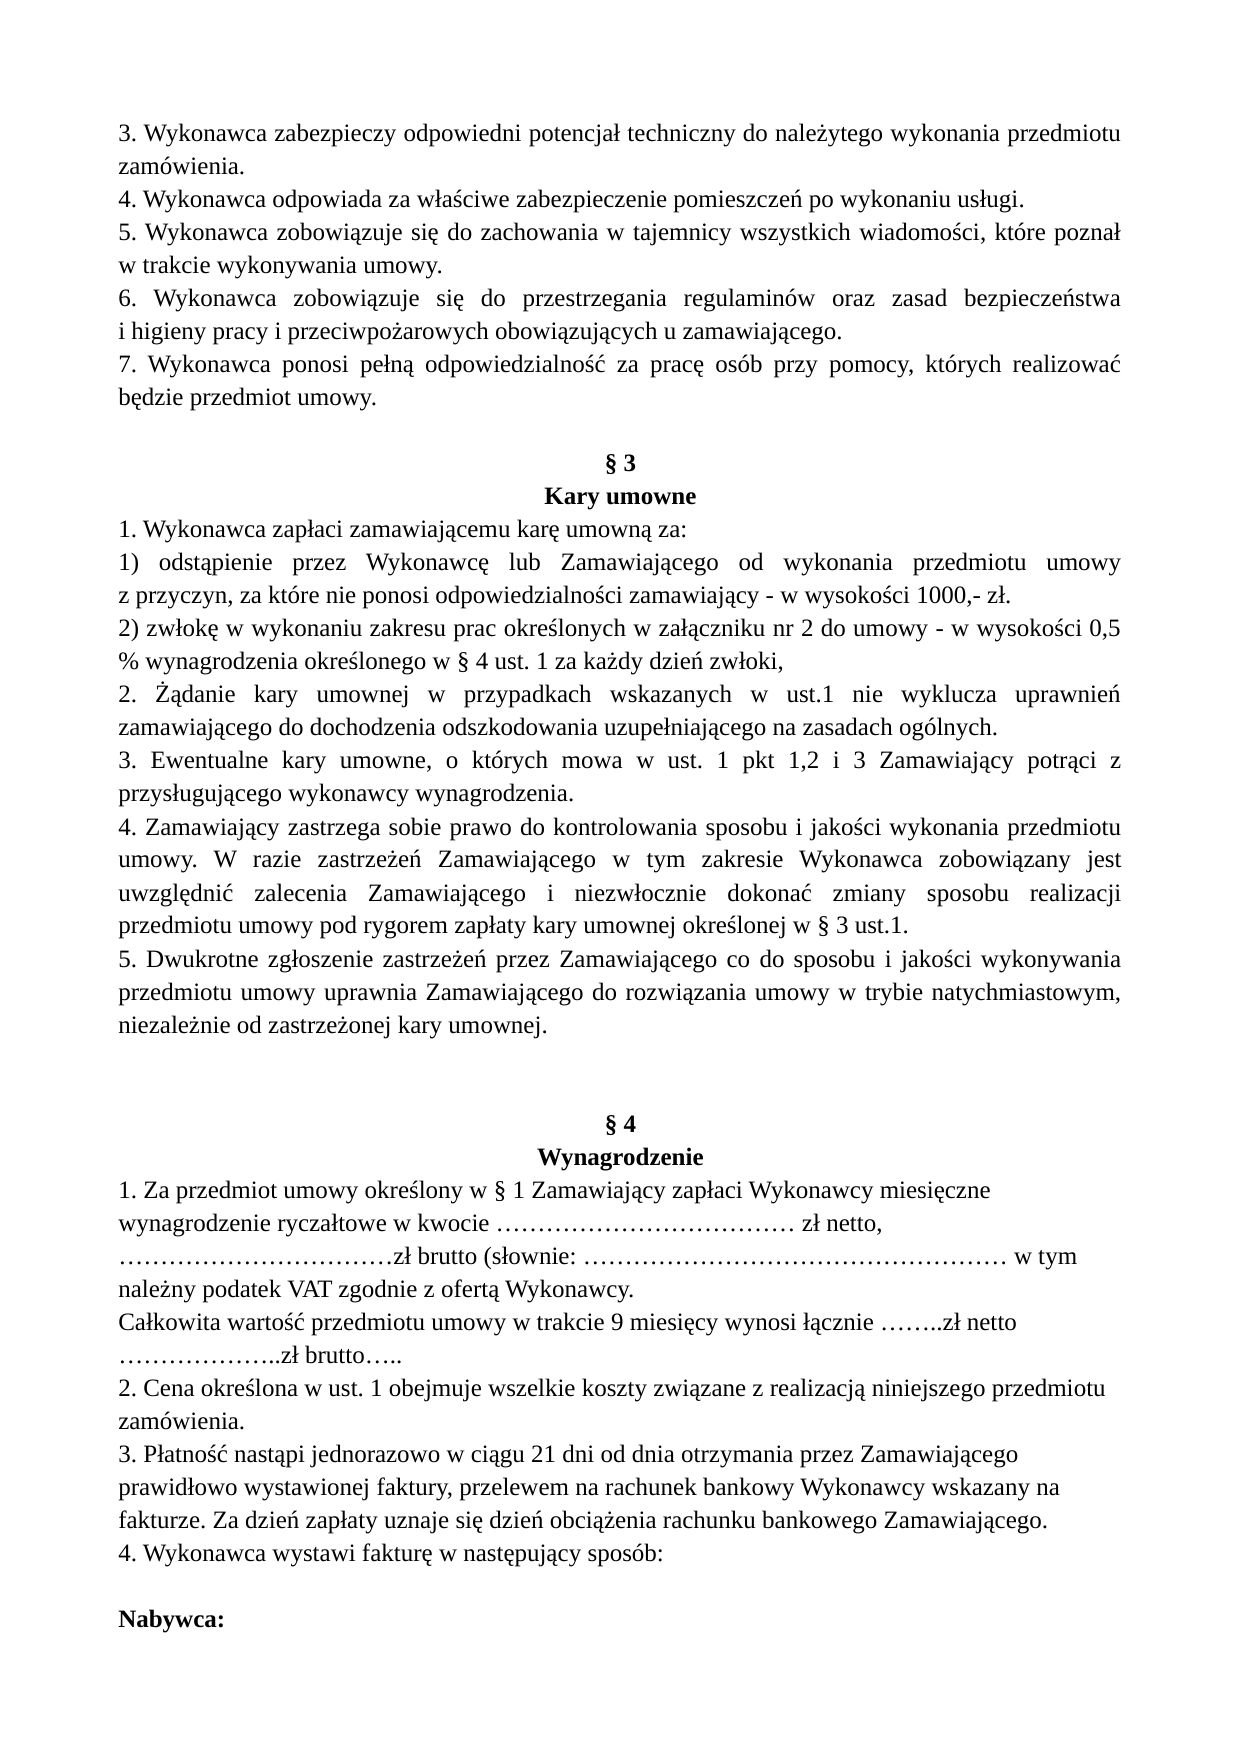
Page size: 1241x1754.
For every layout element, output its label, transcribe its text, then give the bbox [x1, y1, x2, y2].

text 5. Dwukrotne zgłoszenie zastrzeżeń przez Zamawiającego co do sposobu i jakości wykonywania przedmiotu umowy uprawnia Zamawiającego do rozwiązania umowy w trybie natychmiastowym, niezależnie od zastrzeżonej kary umownej. [118, 944, 1122, 1038]
text 5. Wykonawca zobowiązuje się do zachowania w tajemnicy wszystkich wiadomości, które poznał w trakcie wykonywania umowy. [118, 217, 1122, 279]
text Kary umowne [118, 481, 1122, 510]
text 4. Wykonawca wystawi fakturę w następujący sposób: [118, 1538, 1122, 1567]
text 2. Cena określona w ust. 1 obejmuje wszelkie koszty związane z realizacją niniejszego przedmiotu zamówienia. [118, 1373, 1122, 1435]
text 7. Wykonawca ponosi pełną odpowiedzialność za pracę osób przy pomocy, których realizować będzie przedmiot umowy. [118, 349, 1122, 411]
text 3. Ewentualne kary umowne, o których mowa w ust. 1 pkt 1,2 i 3 Zamawiający potrąci z przysługującego wykonawcy wynagrodzenia. [118, 746, 1122, 807]
text 2) zwłokę w wykonaniu zakresu prac określonych w załączniku nr 2 do umowy - w wysokości 0,5 % wynagrodzenia określonego w § 4 ust. 1 za każdy dzień zwłoki, [118, 613, 1122, 675]
text 1. Za przedmiot umowy określony w § 1 Zamawiający zapłaci Wykonawcy miesięczne wynagrodzenie ryczałtowe w kwocie ……………………………… zł netto, ……………………………zł brutto (słownie: …………………………………………… w tym należny podatek VAT zgodnie z ofertą Wykonawcy. [118, 1175, 1122, 1303]
text 3. Wykonawca zabezpieczy odpowiedni potencjał techniczny do należytego wykonania przedmiotu zamówienia. [118, 118, 1122, 180]
text Nabywca: [118, 1604, 1122, 1633]
text 6. Wykonawca zobowiązuje się do przestrzegania regulaminów oraz zasad bezpieczeństwa i higieny pracy i przeciwpożarowych obowiązujących u zamawiającego. [118, 283, 1122, 345]
text § 4 [118, 1109, 1122, 1137]
text 1) odstąpienie przez Wykonawcę lub Zamawiającego od wykonania przedmiotu umowy z przyczyn, za które nie ponosi odpowiedzialności zamawiający - w wysokości 1000,- zł. [118, 547, 1122, 609]
text § 3 [118, 448, 1122, 477]
text 3. Płatność nastąpi jednorazowo w ciągu 21 dni od dnia otrzymania przez Zamawiającego prawidłowo wystawionej faktury, przelewem na rachunek bankowy Wykonawcy wskazany na fakturze. Za dzień zapłaty uznaje się dzień obciążenia rachunku bankowego Zamawiającego. [118, 1439, 1122, 1534]
text 4. Zamawiający zastrzega sobie prawo do kontrolowania sposobu i jakości wykonania przedmiotu umowy. W razie zastrzeżeń Zamawiającego w tym zakresie Wykonawca zobowiązany jest uwzględnić zalecenia Zamawiającego i niezwłocznie dokonać zmiany sposobu realizacji przedmiotu umowy pod rygorem zapłaty kary umownej określonej w § 3 ust.1. [118, 812, 1122, 939]
text 1. Wykonawca zapłaci zamawiającemu karę umowną za: [118, 514, 1122, 543]
text 2. Żądanie kary umownej w przypadkach wskazanych w ust.1 nie wyklucza uprawnień zamawiającego do dochodzenia odszkodowania uzupełniającego na zasadach ogólnych. [118, 679, 1122, 741]
text Wynagrodzenie [118, 1142, 1122, 1171]
text Całkowita wartość przedmiotu umowy w trakcie 9 miesięcy wynosi łącznie ……..zł netto ………………..zł brutto….. [118, 1307, 1122, 1369]
text 4. Wykonawca odpowiada za właściwe zabezpieczenie pomieszczeń po wykonaniu usługi. [118, 184, 1122, 213]
